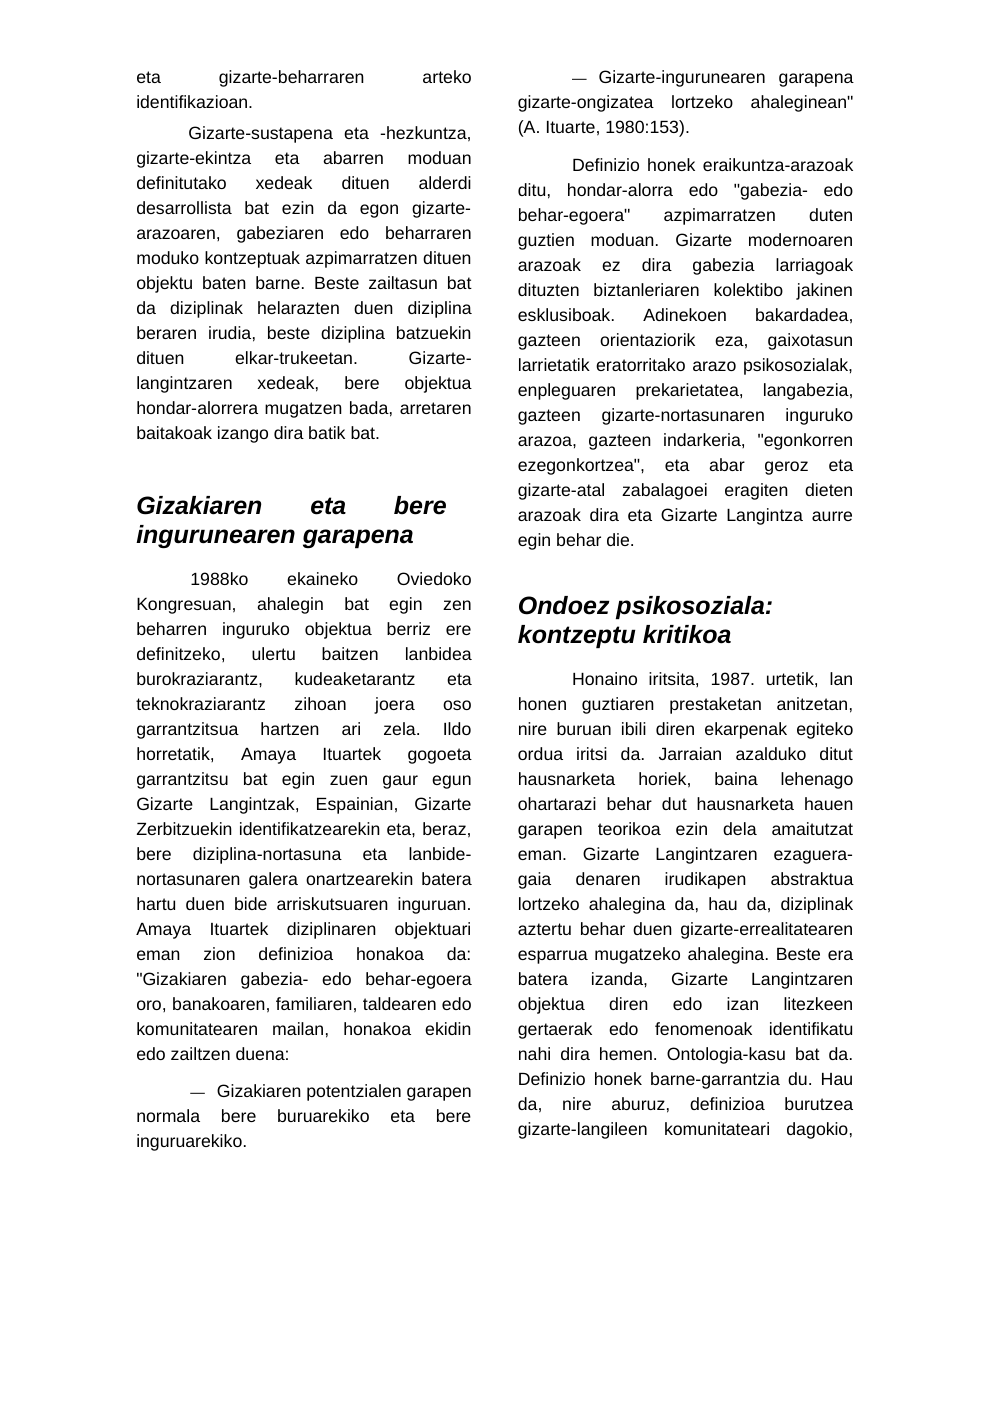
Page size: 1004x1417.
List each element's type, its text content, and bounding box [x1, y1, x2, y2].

text Honaino iritsita, 1987. urtetik, lan honen guztiaren prestaketan anitzetan, nire buruan ibili diren ekarpenak egiteko ordua iritsi da. Jarraian azalduko ditut hausnarketa horiek, baina lehenago ohartarazi behar dut hausnarketa hauen garapen teorikoa ezin dela amaitutzat eman. Gizarte Langintzaren ezaguera-gaia denaren irudikapen abstraktua lortzeko ahalegina da, hau da, diziplinak aztertu behar duen gizarte-errealitatearen esparrua mugatzeko ahalegina. Beste era batera izanda, Gizarte Langintzaren objektua diren edo izan litezkeen gertaerak edo fenomenoak identifikatu nahi dira hemen. Ontologia-kasu bat da. Definizio honek barne-garrantzia du. Hau da, nire aburuz, definizioa burutzea gizarte-langileen komunitateari dagokio, [518, 665, 853, 1140]
list Gizarte-ingurunearen garapena gizarte-ongizatea lortzeko ahaleginean" (A. Ituarte, 1980:153). [518, 63, 853, 138]
text 1988ko ekaineko Oviedoko Kongresuan, ahalegin bat egin zen beharren inguruko objektua berriz ere definitzeko, ulertu baitzen lanbidea burokraziarantz, kudeaketarantz eta teknokraziarantz zihoan joera oso garrantzitsua hartzen ari zela. Ildo horretatik, Amaya Ituartek gogoeta garrantzitsu bat egin zuen gaur egun Gizarte Langintzak, Espainian, Gizarte Zerbitzuekin identifikatzearekin eta, beraz, bere diziplina-nortasuna eta lanbide-nortasunaren galera onartzearekin batera hartu duen bide arriskutsuaren inguruan. Amaya Ituartek diziplinaren objektuari eman zion definizioa honakoa da: "Gizakiaren gabezia- edo behar-egoera oro, banakoaren, familiaren, taldearen edo komunitatearen mailan, honakoa ekidin edo zailtzen duena: [136, 565, 472, 1065]
subtitle Ondoez psikosoziala: kontzeptu kritikoa [518, 591, 853, 649]
text eta gizarte-beharraren arteko identifikazioan. [136, 63, 472, 113]
list Gizakiaren potentzialen garapen normala bere buruarekiko eta bere inguruarekiko. [136, 1078, 472, 1153]
text Gizarte-sustapena eta -hezkuntza, gizarte-ekintza eta abarren moduan definitutako xedeak dituen alderdi desarrollista bat ezin da egon gizarte-arazoaren, gabeziaren edo beharraren moduko kontzeptuak azpimarratzen dituen objektu baten barne. Beste zailtasun bat da diziplinak helarazten duen diziplina beraren irudia, beste diziplina batzuekin dituen elkar-trukeetan. Gizarte-langintzaren xedeak, bere objektua hondar-alorrera mugatzen bada, arretaren baitakoak izango dira batik bat. [136, 120, 472, 445]
subtitle Gizakiaren eta bere ingurunearen garapena [136, 491, 447, 549]
text Definizio honek eraikuntza-arazoak ditu, hondar-alorra edo "gabezia- edo behar-egoera" azpimarratzen duten guztien moduan. Gizarte modernoaren arazoak ez dira gabezia larriagoak dituzten biztanleriaren kolektibo jakinen esklusiboak. Adinekoen bakardadea, gazteen orientaziorik eza, gaixotasun larrietatik eratorritako arazo psikosozialak, enpleguaren prekarietatea, langabezia, gazteen gizarte-nortasunaren inguruko arazoa, gazteen indarkeria, "egonkorren ezegonkortzea", eta abar geroz eta gizarte-atal zabalagoei eragiten dieten arazoak dira eta Gizarte Langintza aurre egin behar die. [518, 151, 853, 551]
